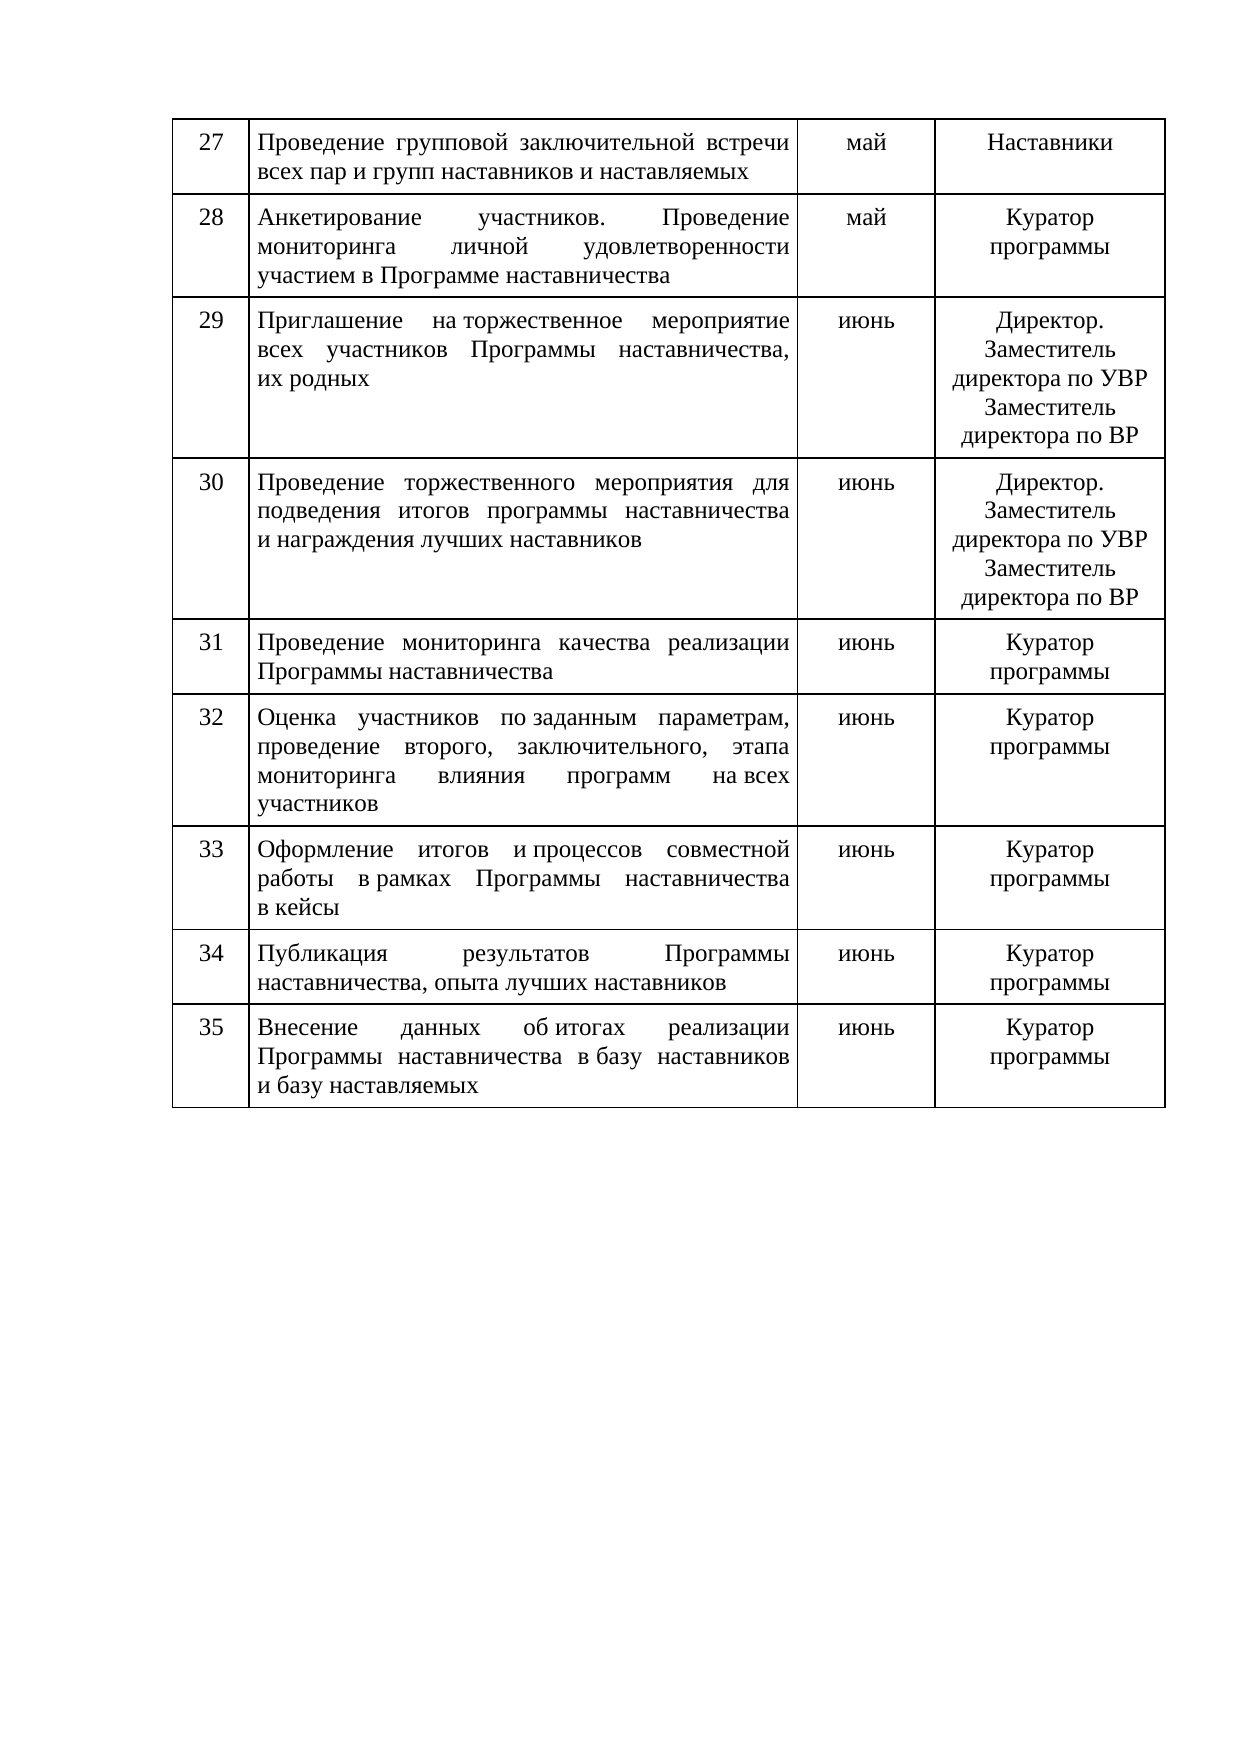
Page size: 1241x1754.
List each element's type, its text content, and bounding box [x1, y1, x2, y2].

table_cell Публикация результатов Программы наставничества, опыта лучших наставников [250, 930, 797, 1003]
table_cell Оформление итогов и процессов совместной работы в рамках Программы наставничества в кейсы [250, 827, 797, 928]
table_cell Директор. Заместитель директора по УВР Заместитель директора по ВР [936, 459, 1164, 618]
table_cell Куратор программы [936, 827, 1164, 928]
table_cell июнь [798, 620, 934, 693]
table_cell Куратор программы [936, 930, 1164, 1003]
table_cell 30 [173, 459, 248, 618]
table_cell Куратор программы [936, 695, 1164, 825]
table_cell Проведение торжественного мероприятия для подведения итогов программы наставничества и награждения лучших наставников [250, 459, 797, 618]
table_cell Куратор программы [936, 195, 1164, 296]
table_cell 29 [173, 298, 248, 457]
table_cell Внесение данных об итогах реализации Программы наставничества в базу наставников и базу наставляемых [250, 1005, 797, 1107]
table_cell май [798, 120, 934, 193]
table_cell 33 [173, 827, 248, 928]
table_cell Приглашение на торжественное мероприятие всех участников Программы наставничества, их родных [250, 298, 797, 457]
table_cell Куратор программы [936, 1005, 1164, 1107]
table_cell май [798, 195, 934, 296]
table_cell июнь [798, 298, 934, 457]
table_cell июнь [798, 827, 934, 928]
table_cell Проведение мониторинга качества реализации Программы наставничества [250, 620, 797, 693]
table_cell 27 [173, 120, 248, 193]
table_cell 34 [173, 930, 248, 1003]
table_cell Директор. Заместитель директора по УВР Заместитель директора по ВР [936, 298, 1164, 457]
table_cell Наставники [936, 120, 1164, 193]
table_cell Оценка участников по заданным параметрам, проведение второго, заключительного, этапа мониторинга влияния программ на всех участников [250, 695, 797, 825]
table_cell Анкетирование участников. Проведение мониторинга личной удовлетворенности участием в Программе наставничества [250, 195, 797, 296]
table_cell июнь [798, 930, 934, 1003]
table_cell 32 [173, 695, 248, 825]
table_cell июнь [798, 1005, 934, 1107]
table_cell июнь [798, 459, 934, 618]
table_cell 28 [173, 195, 248, 296]
table_cell июнь [798, 695, 934, 825]
table_cell Проведение групповой заключительной встречи всех пар и групп наставников и наставляемых [250, 120, 797, 193]
table_cell 35 [173, 1005, 248, 1107]
table_cell 31 [173, 620, 248, 693]
table_cell Куратор программы [936, 620, 1164, 693]
